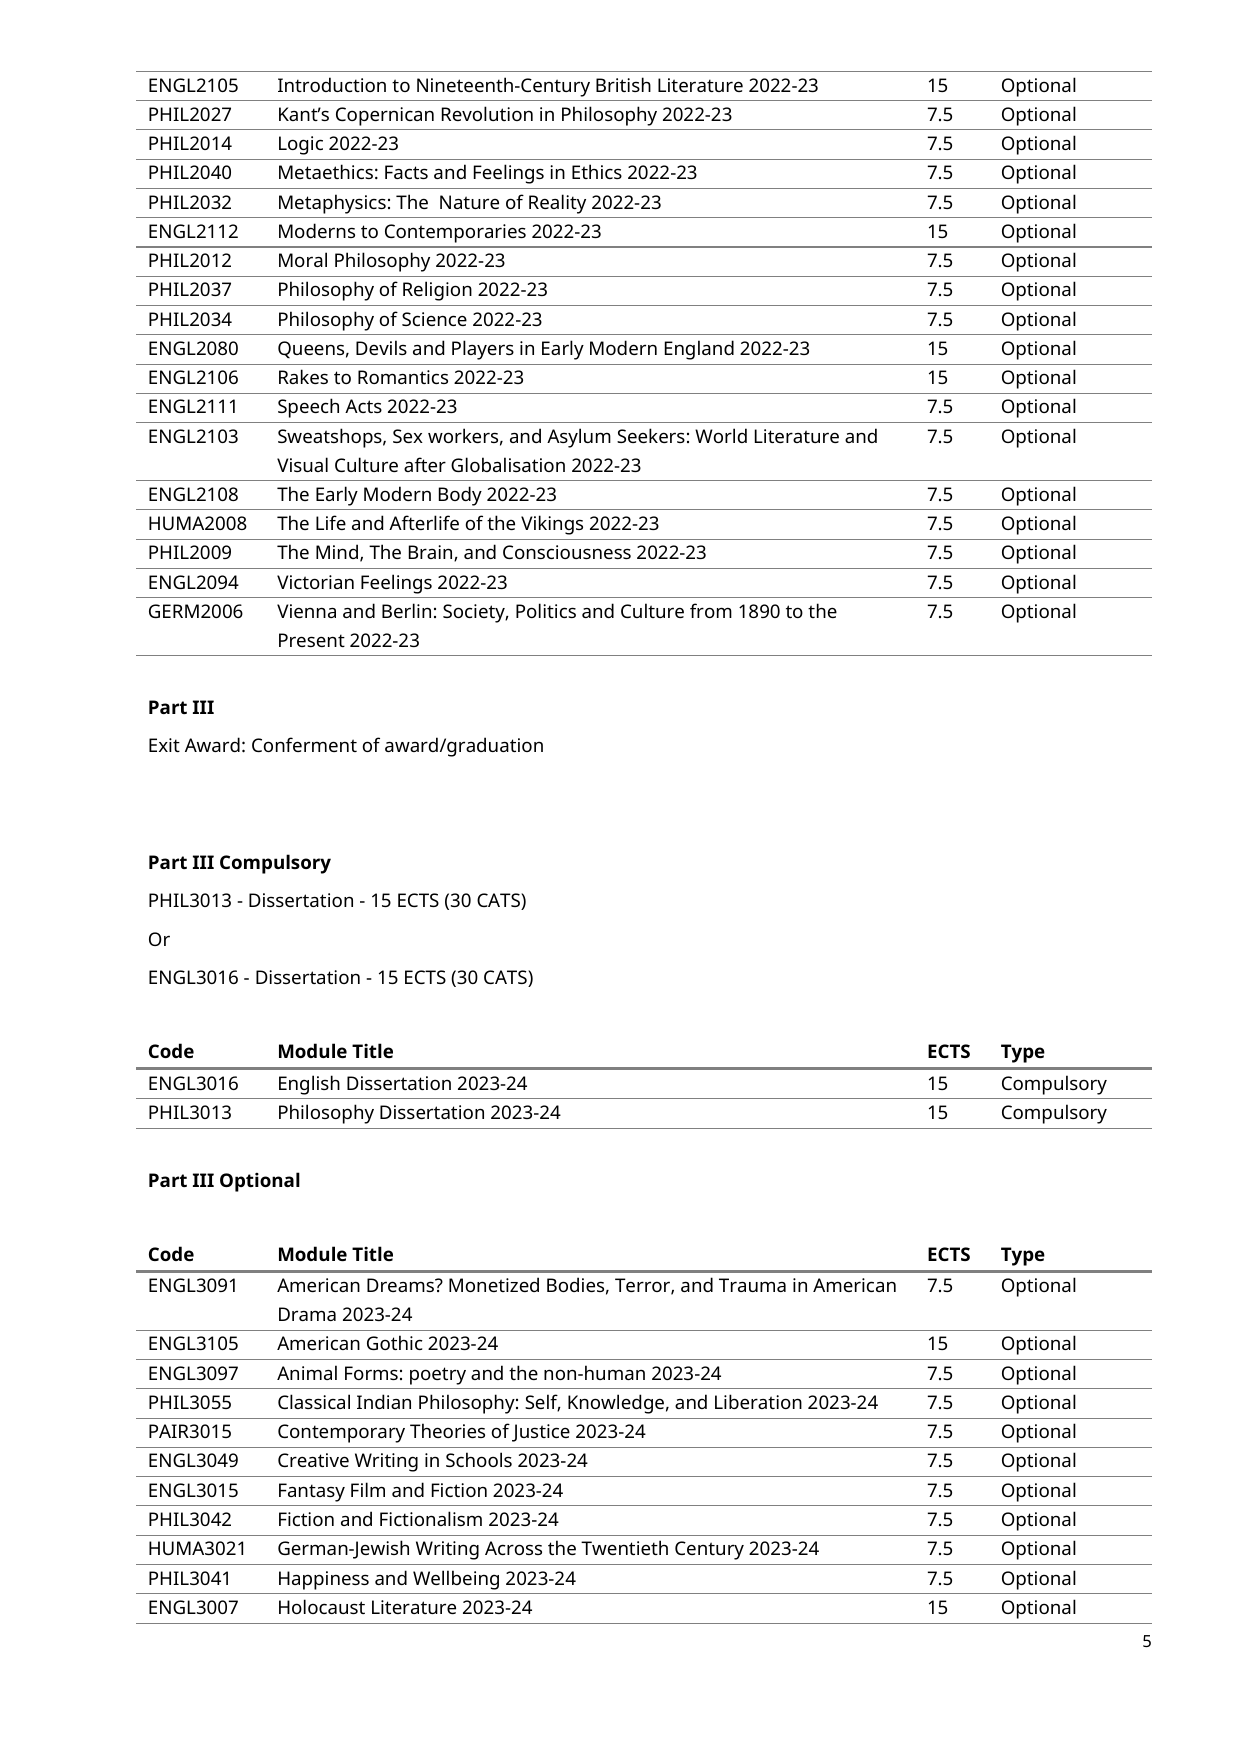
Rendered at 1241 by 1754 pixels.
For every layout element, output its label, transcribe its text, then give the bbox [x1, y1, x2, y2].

table_cell Contemporary Theories of Justice 2023-24 [266, 1419, 916, 1447]
table_cell GERM2006 [136, 598, 266, 655]
table_cell 7.5 [916, 1419, 989, 1447]
table_cell ENGL2103 [136, 423, 266, 480]
table_cell Type [989, 1039, 1152, 1067]
table_cell Vienna and Berlin: Society, Politics and Culture from 1890 to the Present 2022-23 [266, 598, 916, 655]
table_cell Optional [989, 569, 1152, 597]
table_cell ENGL3097 [136, 1360, 266, 1388]
table_cell 7.5 [916, 306, 989, 334]
table_cell 7.5 [916, 394, 989, 422]
table_cell Fiction and Fictionalism 2023-24 [266, 1506, 916, 1534]
table_cell HUMA3021 [136, 1536, 266, 1564]
table_cell ENGL3007 [136, 1594, 266, 1622]
table_cell PHIL3055 [136, 1389, 266, 1417]
table_cell PHIL2027 [136, 101, 266, 129]
table_cell PAIR3015 [136, 1419, 266, 1447]
table_cell ENGL2080 [136, 335, 266, 363]
table_cell 7.5 [916, 130, 989, 159]
table_cell The Early Modern Body 2022-23 [266, 481, 916, 509]
table_cell 7.5 [916, 1389, 989, 1417]
table_cell Optional [989, 189, 1152, 217]
table_cell Optional [989, 1448, 1152, 1476]
table_cell Code [136, 1039, 266, 1067]
table_cell Happiness and Wellbeing 2023-24 [266, 1565, 916, 1593]
table_cell 15 [916, 1099, 989, 1128]
table_cell Optional [989, 277, 1152, 305]
table_cell 7.5 [916, 277, 989, 305]
table_cell Optional [989, 72, 1152, 100]
table_cell Optional [989, 365, 1152, 393]
table_cell Creative Writing in Schools 2023-24 [266, 1448, 916, 1476]
table_cell Optional [989, 101, 1152, 129]
table_cell 7.5 [916, 569, 989, 597]
table_cell 7.5 [916, 510, 989, 539]
table_cell Optional [989, 1273, 1152, 1330]
table_cell 7.5 [916, 540, 989, 568]
table_cell Module Title [266, 1241, 916, 1269]
table_cell Optional [989, 1506, 1152, 1534]
table_cell Optional [989, 394, 1152, 422]
table_cell Fantasy Film and Fiction 2023-24 [266, 1477, 916, 1505]
table_cell Sweatshops, Sex workers, and Asylum Seekers: World Literature and Visual Culture after Globalisation 2022-23 [266, 423, 916, 480]
table_cell PHIL2040 [136, 160, 266, 188]
table_cell Metaphysics: The Nature of Reality 2022-23 [266, 189, 916, 217]
table_cell Compulsory [989, 1099, 1152, 1128]
table_cell 15 [916, 218, 989, 246]
table_cell 7.5 [916, 598, 989, 655]
table_cell Optional [989, 130, 1152, 159]
table_cell Metaethics: Facts and Feelings in Ethics 2022-23 [266, 160, 916, 188]
table_cell Philosophy Dissertation 2023-24 [266, 1099, 916, 1128]
table_cell ENGL2112 [136, 218, 266, 246]
table_cell 7.5 [916, 1273, 989, 1330]
table_cell Queens, Devils and Players in Early Modern England 2022-23 [266, 335, 916, 363]
table_cell Philosophy of Religion 2022-23 [266, 277, 916, 305]
table_cell Optional [989, 1565, 1152, 1593]
table_cell 7.5 [916, 1536, 989, 1564]
table_cell Optional [989, 1594, 1152, 1622]
table_cell PHIL2012 [136, 248, 266, 276]
table_cell Part III Exit Award: Conferment of award/graduation [136, 656, 1152, 811]
table_cell Introduction to Nineteenth-Century British Literature 2022-23 [266, 72, 916, 100]
table_cell Optional [989, 248, 1152, 276]
table_cell 15 [916, 1331, 989, 1359]
table_cell Optional [989, 335, 1152, 363]
table_cell ENGL2106 [136, 365, 266, 393]
table_cell Compulsory [989, 1070, 1152, 1098]
table_cell Moderns to Contemporaries 2022-23 [266, 218, 916, 246]
table_cell 7.5 [916, 423, 989, 480]
table_cell ENGL2108 [136, 481, 266, 509]
table_cell 15 [916, 1070, 989, 1098]
table_cell PHIL2034 [136, 306, 266, 334]
table_cell 7.5 [916, 248, 989, 276]
table_cell Optional [989, 1331, 1152, 1359]
table_cell PHIL3041 [136, 1565, 266, 1593]
table_cell Module Title [266, 1039, 916, 1067]
table_cell ECTS [916, 1241, 989, 1269]
table_cell The Life and Afterlife of the Vikings 2022-23 [266, 510, 916, 539]
table_cell Moral Philosophy 2022-23 [266, 248, 916, 276]
table_cell 7.5 [916, 1448, 989, 1476]
table_cell ENGL3105 [136, 1331, 266, 1359]
table_cell ENGL2105 [136, 72, 266, 100]
table_cell PHIL3042 [136, 1506, 266, 1534]
table_cell Optional [989, 540, 1152, 568]
table_cell Code [136, 1241, 266, 1269]
table_cell Rakes to Romantics 2022-23 [266, 365, 916, 393]
table_cell German-Jewish Writing Across the Twentieth Century 2023-24 [266, 1536, 916, 1564]
table_cell PHIL2032 [136, 189, 266, 217]
table_cell PHIL3013 [136, 1099, 266, 1128]
table_cell ENGL3015 [136, 1477, 266, 1505]
table_cell Optional [989, 1419, 1152, 1447]
table_cell The Mind, The Brain, and Consciousness 2022-23 [266, 540, 916, 568]
table_cell ENGL3091 [136, 1273, 266, 1330]
table_cell Optional [989, 1360, 1152, 1388]
table_cell Optional [989, 1477, 1152, 1505]
table_cell 7.5 [916, 101, 989, 129]
table_cell PHIL2009 [136, 540, 266, 568]
table_cell 15 [916, 1594, 989, 1622]
table_cell Speech Acts 2022-23 [266, 394, 916, 422]
table_cell Optional [989, 423, 1152, 480]
table_cell Optional [989, 1536, 1152, 1564]
table_cell 15 [916, 72, 989, 100]
table_cell Optional [989, 306, 1152, 334]
table_cell 15 [916, 365, 989, 393]
table_cell Philosophy of Science 2022-23 [266, 306, 916, 334]
table_cell PHIL2014 [136, 130, 266, 159]
table_cell 7.5 [916, 160, 989, 188]
table_cell 7.5 [916, 1360, 989, 1388]
table_cell Victorian Feelings 2022-23 [266, 569, 916, 597]
table_cell 7.5 [916, 1477, 989, 1505]
table_cell ECTS [916, 1039, 989, 1067]
table_cell Optional [989, 160, 1152, 188]
table_cell Optional [989, 1389, 1152, 1417]
table_cell 7.5 [916, 189, 989, 217]
table_cell 7.5 [916, 1565, 989, 1593]
table_cell Optional [989, 218, 1152, 246]
table_cell American Dreams? Monetized Bodies, Terror, and Trauma in American Drama 2023-24 [266, 1273, 916, 1330]
table_cell ENGL3049 [136, 1448, 266, 1476]
table_cell English Dissertation 2023-24 [266, 1070, 916, 1098]
table_cell Part III Optional [136, 1129, 1152, 1241]
table_cell 7.5 [916, 1506, 989, 1534]
table_cell PHIL2037 [136, 277, 266, 305]
table_cell Part III Compulsory PHIL3013 - Dissertation - 15 ECTS (30 CATS) Or ENGL3016 - Dissertation - 15 ECTS (30 CATS) [136, 811, 1152, 1039]
table_cell ENGL3016 [136, 1070, 266, 1098]
table_cell Holocaust Literature 2023-24 [266, 1594, 916, 1622]
table_cell HUMA2008 [136, 510, 266, 539]
table_cell Optional [989, 481, 1152, 509]
table_cell Kant’s Copernican Revolution in Philosophy 2022-23 [266, 101, 916, 129]
table_cell Type [989, 1241, 1152, 1269]
table_cell Animal Forms: poetry and the non-human 2023-24 [266, 1360, 916, 1388]
table_cell Logic 2022-23 [266, 130, 916, 159]
table_cell Optional [989, 510, 1152, 539]
table_cell American Gothic 2023-24 [266, 1331, 916, 1359]
table_cell ENGL2094 [136, 569, 266, 597]
table_cell Classical Indian Philosophy: Self, Knowledge, and Liberation 2023-24 [266, 1389, 916, 1417]
table_cell Optional [989, 598, 1152, 655]
table_cell ENGL2111 [136, 394, 266, 422]
table_cell 7.5 [916, 481, 989, 509]
table_cell 15 [916, 335, 989, 363]
